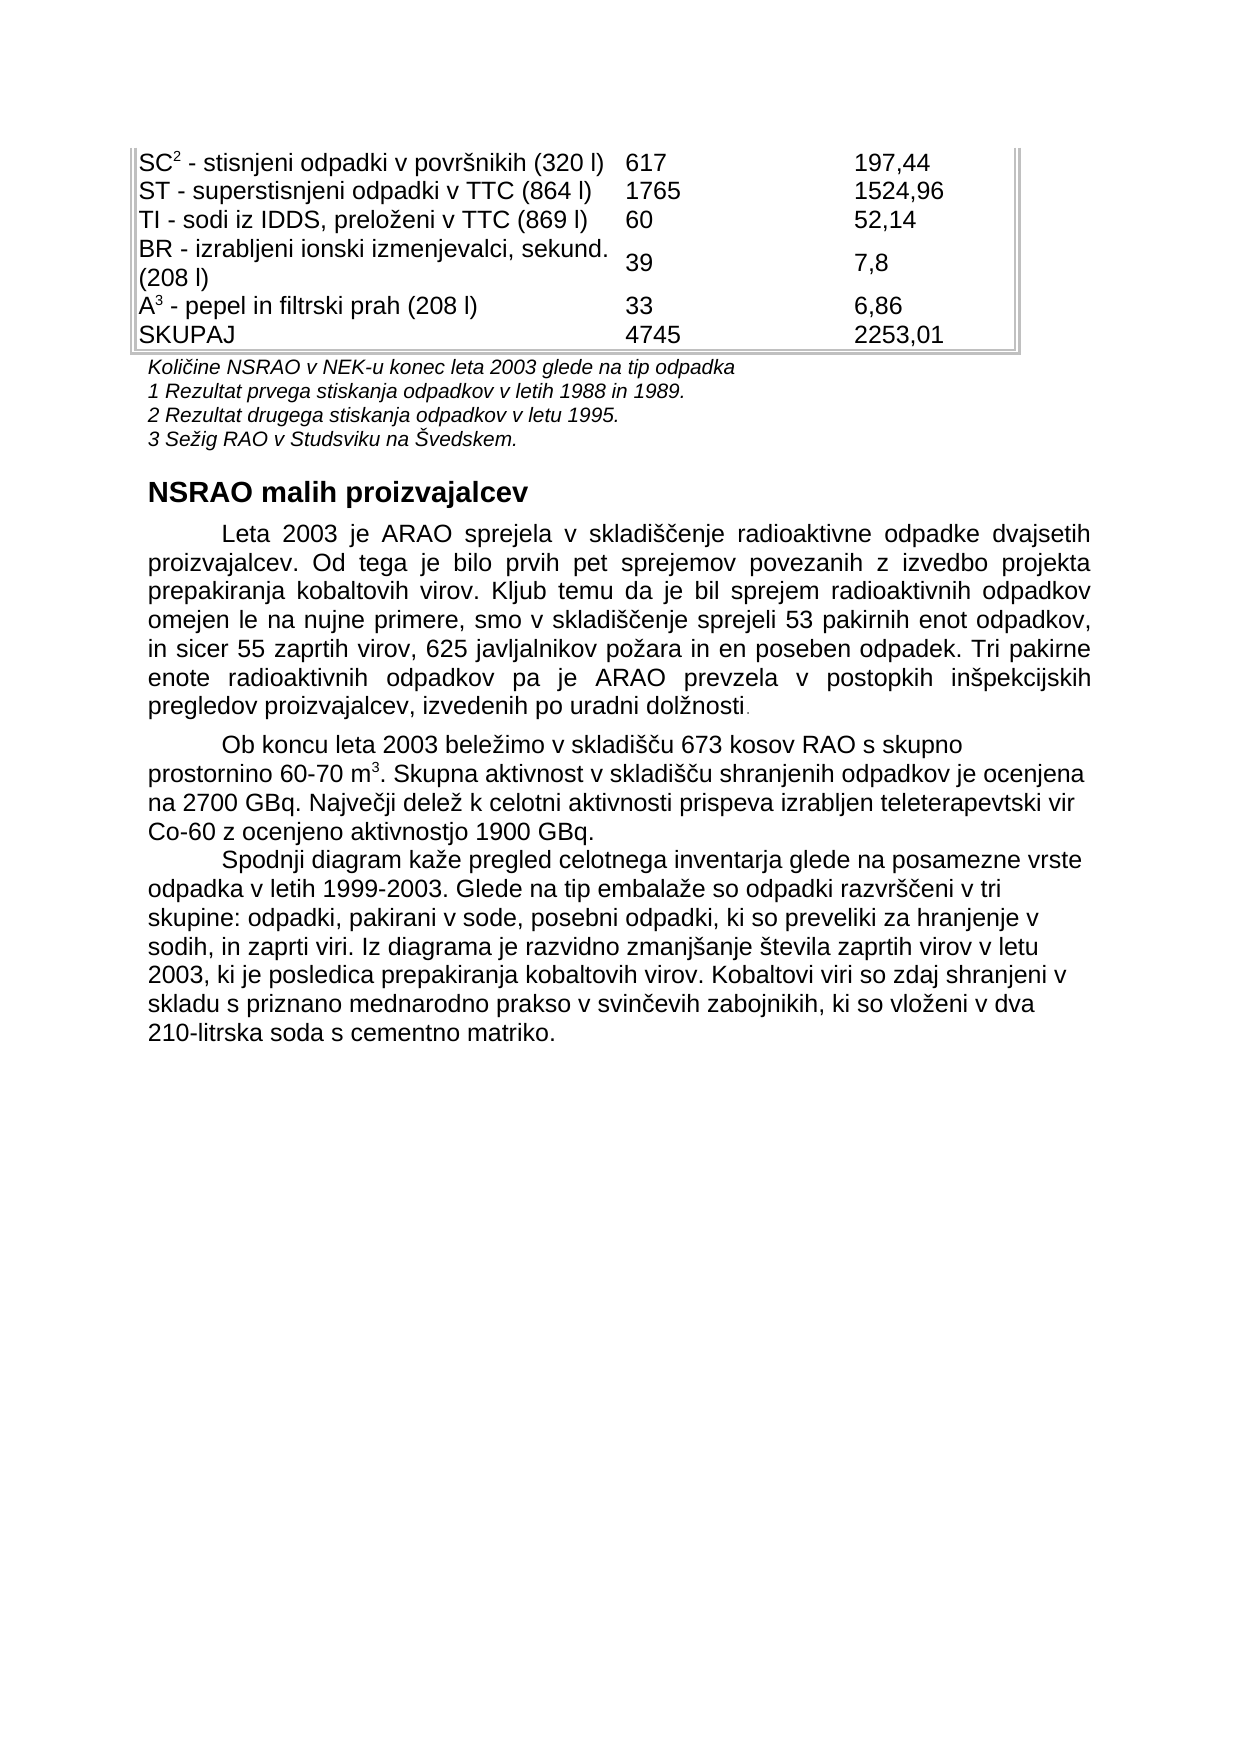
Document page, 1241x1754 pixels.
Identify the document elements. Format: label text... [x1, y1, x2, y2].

table_cell 1765 [620, 176, 849, 205]
table_cell A3 - pepel in filtrski prah (208 l) [137, 291, 620, 320]
table_cell 60 [620, 205, 849, 234]
text Spodnji diagram kaže pregled celotnega inventarja glede na posamezne vrste odpadka v letih 1999-2003. Glede na tip embalaže so odpadki razvrščeni v tri skupine: odpadki, pakirani v sode, posebni odpadki, ki so preveliki za hranjenje v sodih, in zaprti viri. Iz diagrama je razvidno zmanjšanje števila zaprtih virov v letu 2003, ki je posledica prepakiranja kobaltovih virov. Kobaltovi viri so zdaj shranjeni v skladu s priznano mednarodno prakso v svinčevih zabojnikih, ki so vloženi v dva 210-litrska soda s cementno matriko. [148, 846, 1093, 1047]
text 1 Rezultat prvega stiskanja odpadkov v letih 1988 in 1989. 2 Rezultat drugega stiskanja odpadkov v letu 1995. 3 Sežig RAO v Studsviku na Švedskem. [148, 379, 1093, 451]
table_cell 617 [620, 148, 849, 176]
subtitle NSRAO malih proizvajalcev [148, 475, 1093, 508]
table_cell BR - izrabljeni ionski izmenjevalci, sekund. (208 l) [137, 234, 620, 291]
table_cell 2253,01 [849, 320, 1014, 349]
table_cell 7,8 [849, 234, 1014, 291]
table_cell 1524,96 [849, 176, 1014, 205]
table_cell 197,44 [849, 148, 1014, 176]
table_cell 39 [620, 234, 849, 291]
table_cell 6,86 [849, 291, 1014, 320]
table_cell SKUPAJ [137, 320, 620, 349]
table_cell 4745 [620, 320, 849, 349]
text Ob koncu leta 2003 beležimo v skladišču 673 kosov RAO s skupno prostornino 60-70 m3. Skupna aktivnost v skladišču shranjenih odpadkov je ocenjena na 2700 GBq. Največji delež k celotni aktivnosti prispeva izrabljen teleterapevtski vir Co-60 z ocenjeno aktivnostjo 1900 GBq. [148, 731, 1093, 846]
text Količine NSRAO v NEK-u konec leta 2003 glede na tip odpadka [148, 355, 1093, 379]
table_cell 33 [620, 291, 849, 320]
table_cell ST - superstisnjeni odpadki v TTC (864 l) [137, 176, 620, 205]
table_cell TI - sodi iz IDDS, preloženi v TTC (869 l) [137, 205, 620, 234]
table_cell 52,14 [849, 205, 1014, 234]
text Leta 2003 je ARAO sprejela v skladiščenje radioaktivne odpadke dvajsetih proizvajalcev. Od tega je bilo prvih pet sprejemov povezanih z izvedbo projekta prepakiranja kobaltovih virov. Kljub temu da je bil sprejem radioaktivnih odpadkov omejen le na nujne primere, smo v skladiščenje sprejeli 53 pakirnih enot odpadkov, in sicer 55 zaprtih virov, 625 javljalnikov požara in en poseben odpadek. Tri pakirne enote radioaktivnih odpadkov pa je ARAO prevzela v postopkih inšpekcijskih pregledov proizvajalcev, izvedenih po uradni dolžnosti. [148, 519, 1093, 720]
table_cell SC2 - stisnjeni odpadki v površnikih (320 l) [137, 148, 620, 176]
